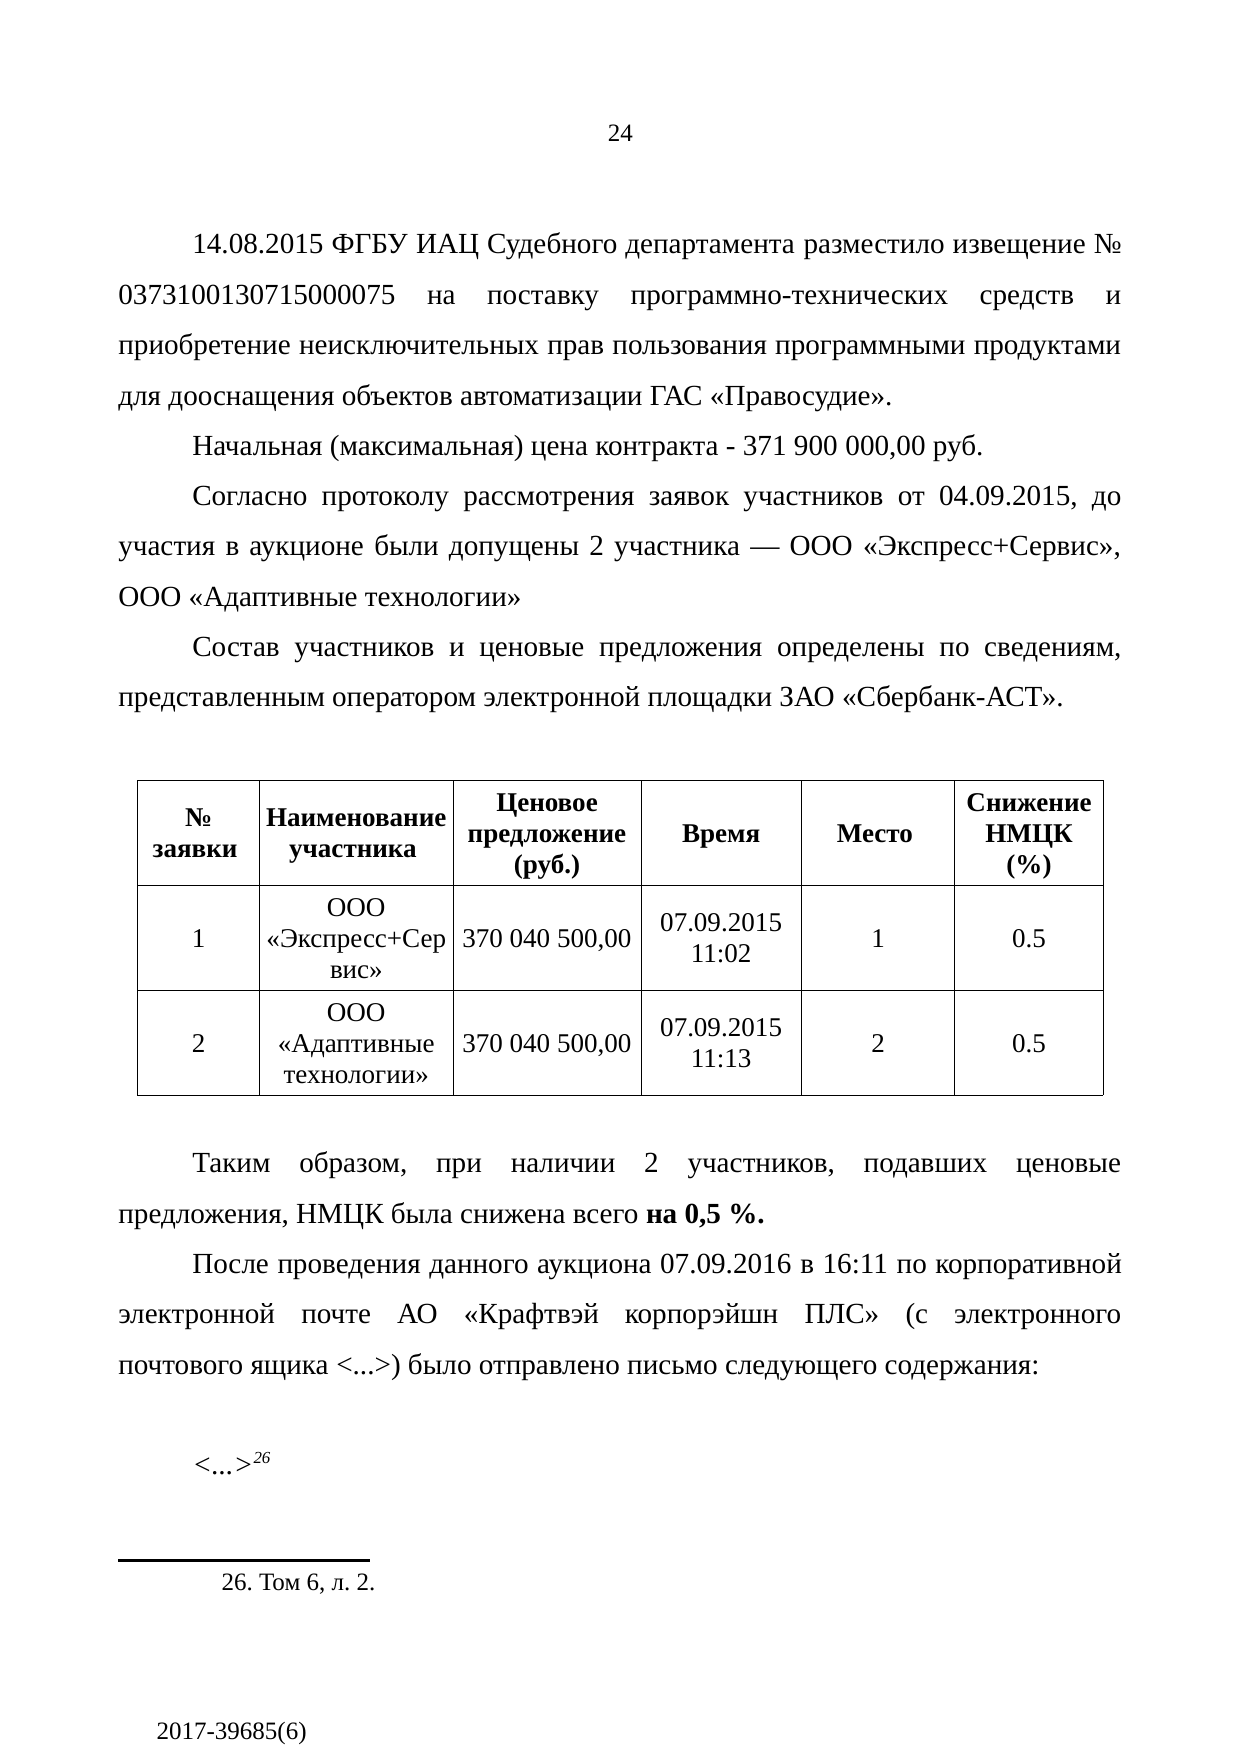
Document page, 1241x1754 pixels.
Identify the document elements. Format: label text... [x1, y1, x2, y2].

table_cell 370 040 500,00 [454, 886, 641, 990]
table_cell 07.09.2015 11:02 [642, 886, 801, 990]
text Согласно протоколу рассмотрения заявок участников от 04.09.2015, до участия в аукционе были допущены 2 участника — ООО «Экспресс+Сервис», ООО «Адаптивные технологии» [118, 478, 1122, 612]
table_header Место [802, 781, 954, 885]
table_cell ООО «Адаптивные технологии» [260, 991, 453, 1095]
text Начальная (максимальная) цена контракта - 371 900 000,00 руб. [118, 428, 1122, 461]
text <...> [118, 1447, 1122, 1481]
table_header Наименование участника [260, 781, 453, 885]
table_cell 370 040 500,00 [454, 991, 641, 1095]
table_header Снижение НМЦК (%) [955, 781, 1103, 885]
text Таким образом, при наличии 2 участников, подавших ценовые предложения, НМЦК была снижена всего на 0,5 %. [118, 1146, 1122, 1229]
table_cell 0,5 [955, 886, 1103, 990]
table_cell ООО «Экспресс+Сервис» [260, 886, 453, 990]
table_cell 1 [138, 886, 259, 990]
table_cell 1 [802, 886, 954, 990]
table_header Время [642, 781, 801, 885]
table_cell 2 [802, 991, 954, 1095]
table_cell 0,5 [955, 991, 1103, 1095]
text После проведения данного аукциона 07.09.2016 в 16:11 по корпоративной электронной почте АО «Крафтвэй корпорэйшн ПЛС» (с электронного почтового ящика <...>) было отправлено письмо следующего содержания: [118, 1246, 1122, 1380]
table_cell 2 [138, 991, 259, 1095]
table_cell 07.09.2015 11:13 [642, 991, 801, 1095]
table_header Ценовое предложение (руб.) [454, 781, 641, 885]
text Состав участников и ценовые предложения определены по сведениям, представленным оператором электронной площадки ЗАО «Сбербанк-АСТ». [118, 629, 1122, 713]
text . Том 6, л. 2. [148, 1567, 1122, 1595]
text 14.08.2015 ФГБУ ИАЦ Судебного департамента разместило извещение № 0373100130715000075 на поставку программно-технических средств и приобретение неисключительных прав пользования программными продуктами для дооснащения объектов автоматизации ГАС «Правосудие». [118, 227, 1122, 411]
table_header № заявки [138, 781, 259, 885]
